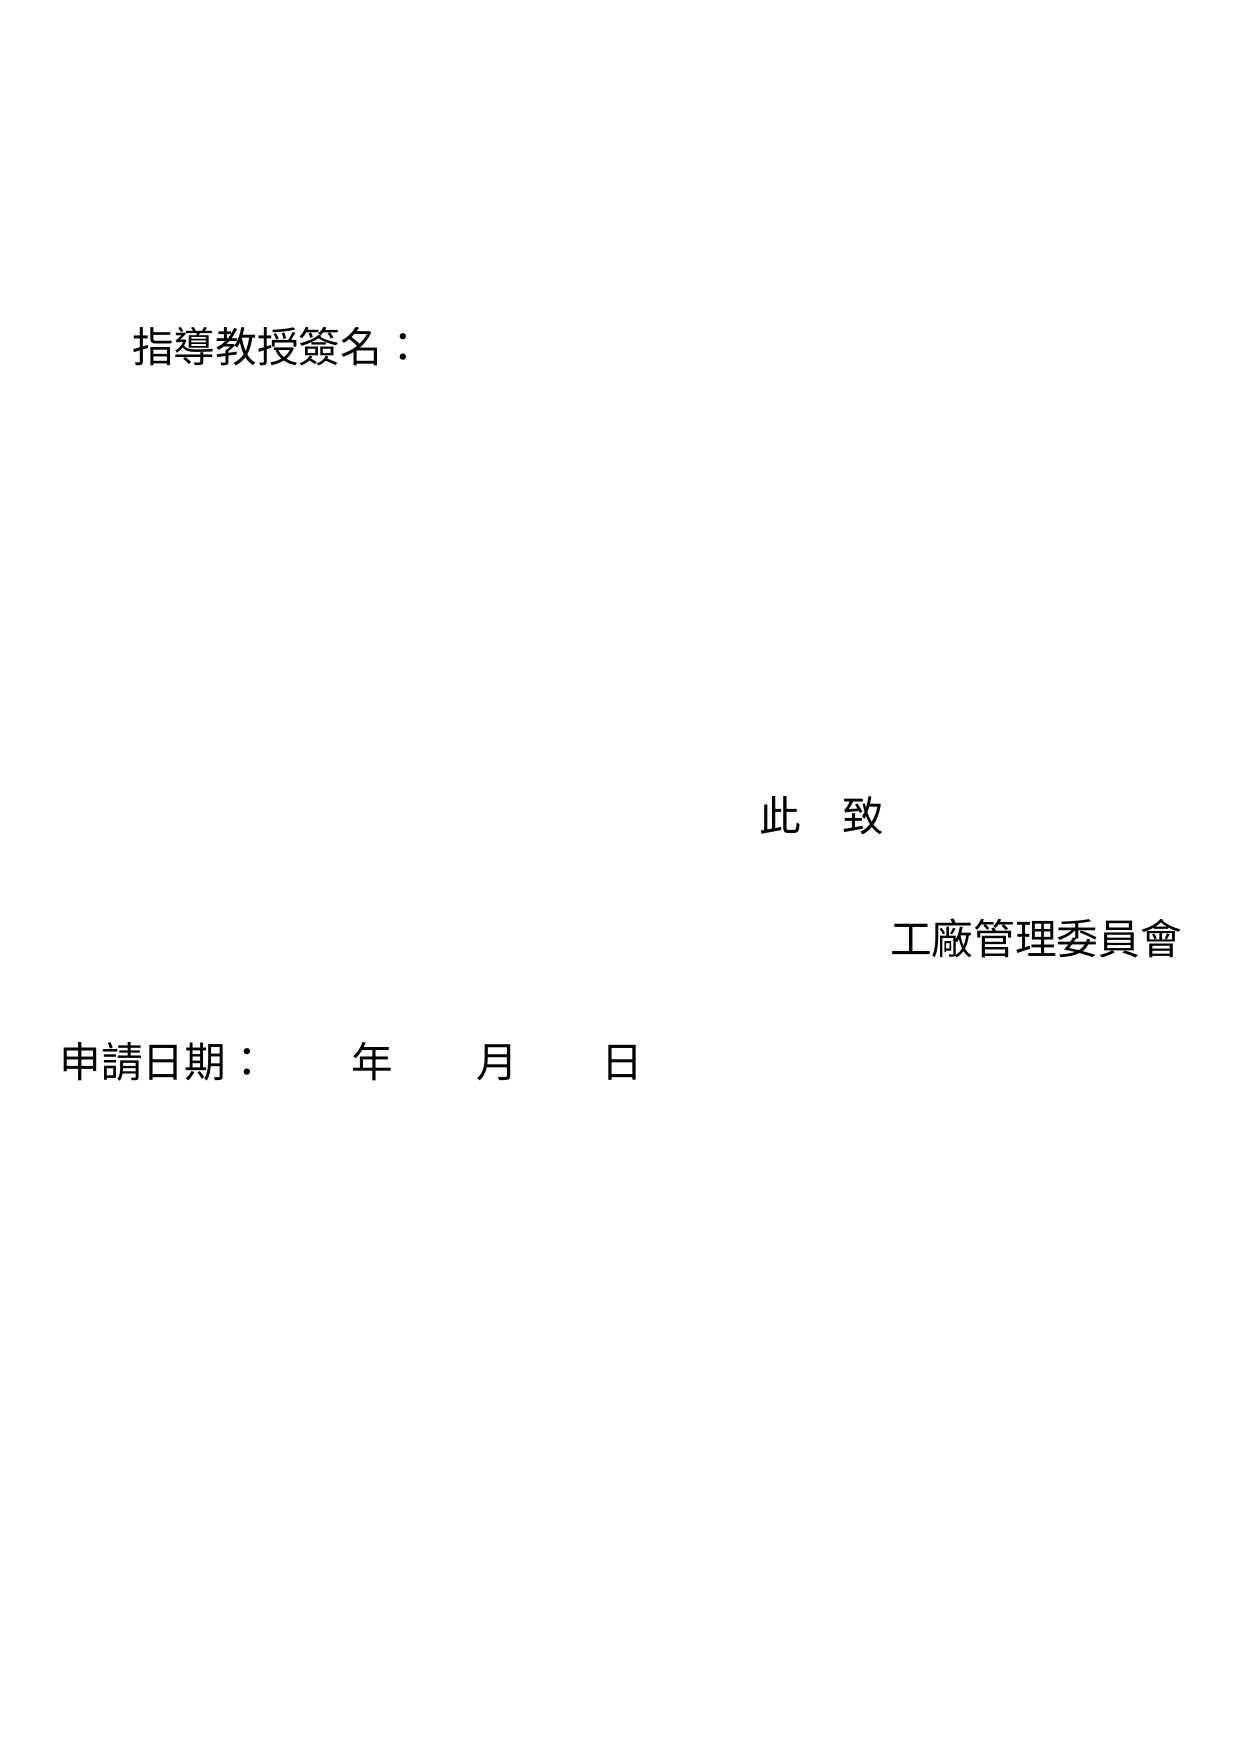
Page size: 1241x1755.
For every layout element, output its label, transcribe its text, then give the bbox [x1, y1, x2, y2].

table_cell [912, 65, 987, 652]
text 工廠管理委員會 [59, 894, 1181, 957]
table_cell 指導教授簽名： [129, 65, 687, 652]
table_cell [59, 65, 129, 652]
text 此 致 [59, 771, 1181, 834]
text 申請日期： 年 月 日 [59, 1017, 1181, 1080]
table_cell [987, 65, 1124, 652]
table_cell [687, 65, 912, 652]
